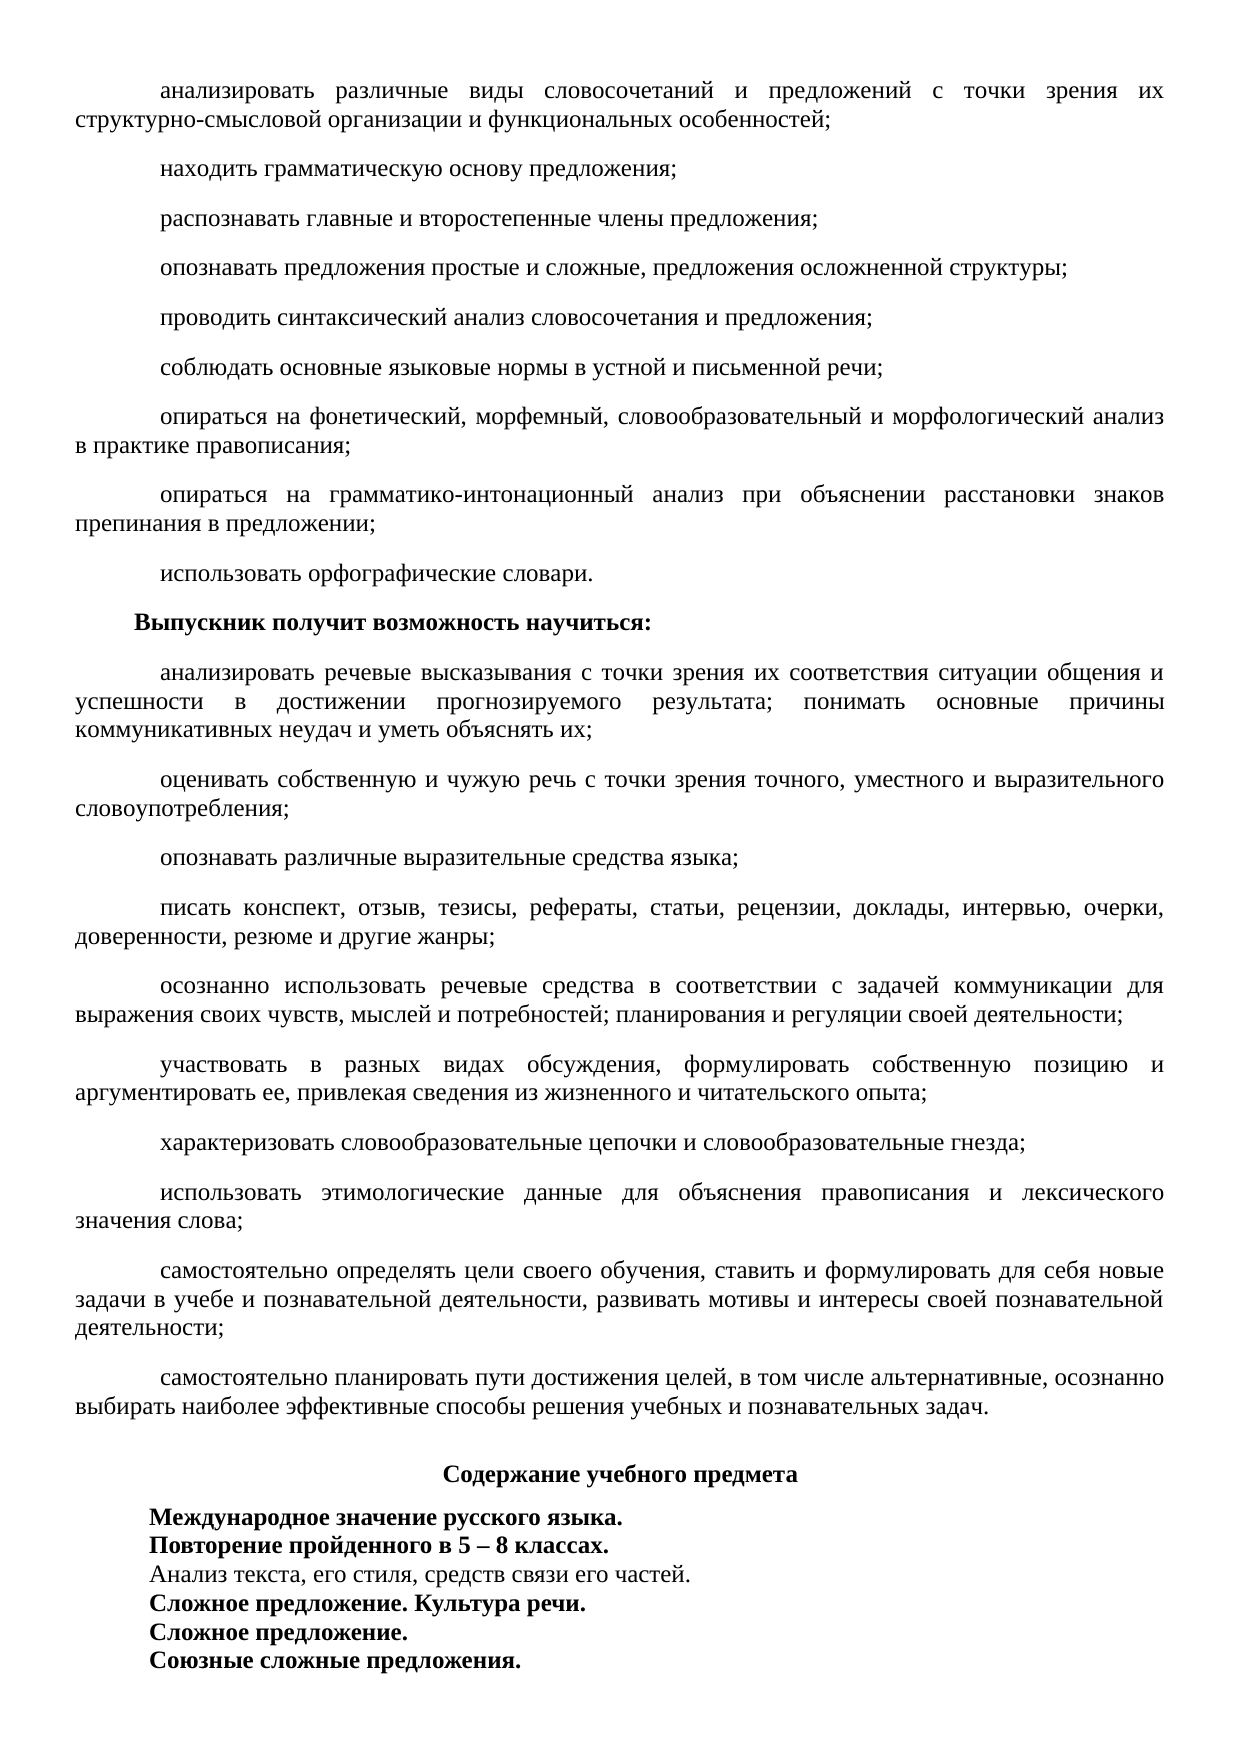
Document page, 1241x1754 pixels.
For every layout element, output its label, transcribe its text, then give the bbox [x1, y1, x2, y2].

text ​ использовать этимологические данные для объяснения правописания и лексического значения слова; [75, 1177, 1165, 1234]
text Содержание учебного предмета [75, 1459, 1165, 1487]
text ​ характеризовать словообразовательные цепочки и словообразовательные гнезда; [75, 1127, 1165, 1156]
text ​ самостоятельно определять цели своего обучения, ставить и формулировать для себя новые задачи в учебе и познавательной деятельности, развивать мотивы и интересы своей познавательной деятельности; [75, 1255, 1165, 1341]
text Анализ текста, его стиля, средств связи его частей. [75, 1559, 1165, 1588]
text ​ участвовать в разных видах обсуждения, формулировать собственную позицию и аргументировать ее, привлекая сведения из жизненного и читательского опыта; [75, 1049, 1165, 1106]
text ​ анализировать различные виды словосочетаний и предложений с точки зрения их структурно-смысловой организации и функциональных особенностей; [75, 75, 1165, 132]
text Союзные сложные предложения. [75, 1646, 1165, 1674]
text ​ опираться на грамматико-интонационный анализ при объяснении расстановки знаков препинания в предложении; [75, 479, 1165, 537]
text ​ находить грамматическую основу предложения; [75, 153, 1165, 182]
text Международное значение русского языка. [75, 1502, 1165, 1531]
text ​ использовать орфографические словари. [75, 558, 1165, 587]
text ​ анализировать речевые высказывания с точки зрения их соответствия ситуации общения и успешности в достижении прогнозируемого результата; понимать основные причины коммуникативных неудач и уметь объяснять их; [75, 657, 1165, 743]
text Повторение пройденного в 5 – 8 классах. [75, 1531, 1165, 1559]
text ​ писать конспект, отзыв, тезисы, рефераты, статьи, рецензии, доклады, интервью, очерки, доверенности, резюме и другие жанры; [75, 892, 1165, 949]
text Сложное предложение. [75, 1617, 1165, 1646]
text Сложное предложение. Культура речи. [75, 1588, 1165, 1617]
text Выпускник получит возможность научиться: [75, 607, 1165, 636]
text ​ распознавать главные и второстепенные члены предложения; [75, 203, 1165, 232]
text ​ опознавать различные выразительные средства языка; [75, 842, 1165, 871]
text ​ оценивать собственную и чужую речь с точки зрения точного, уместного и выразительного словоупотребления; [75, 764, 1165, 822]
text ​ опираться на фонетический, морфемный, словообразовательный и морфологический анализ в практике правописания; [75, 401, 1165, 459]
text ​ самостоятельно планировать пути достижения целей, в том числе альтернативные, осознанно выбирать наиболее эффективные способы решения учебных и познавательных задач. [75, 1362, 1165, 1419]
text ​ опознавать предложения простые и сложные, предложения осложненной структуры; [75, 252, 1165, 281]
text ​ проводить синтаксический анализ словосочетания и предложения; [75, 302, 1165, 331]
text ​ осознанно использовать речевые средства в соответствии с задачей коммуникации для выражения своих чувств, мыслей и потребностей; планирования и регуляции своей деятельности; [75, 970, 1165, 1028]
text ​ соблюдать основные языковые нормы в устной и письменной речи; [75, 352, 1165, 380]
